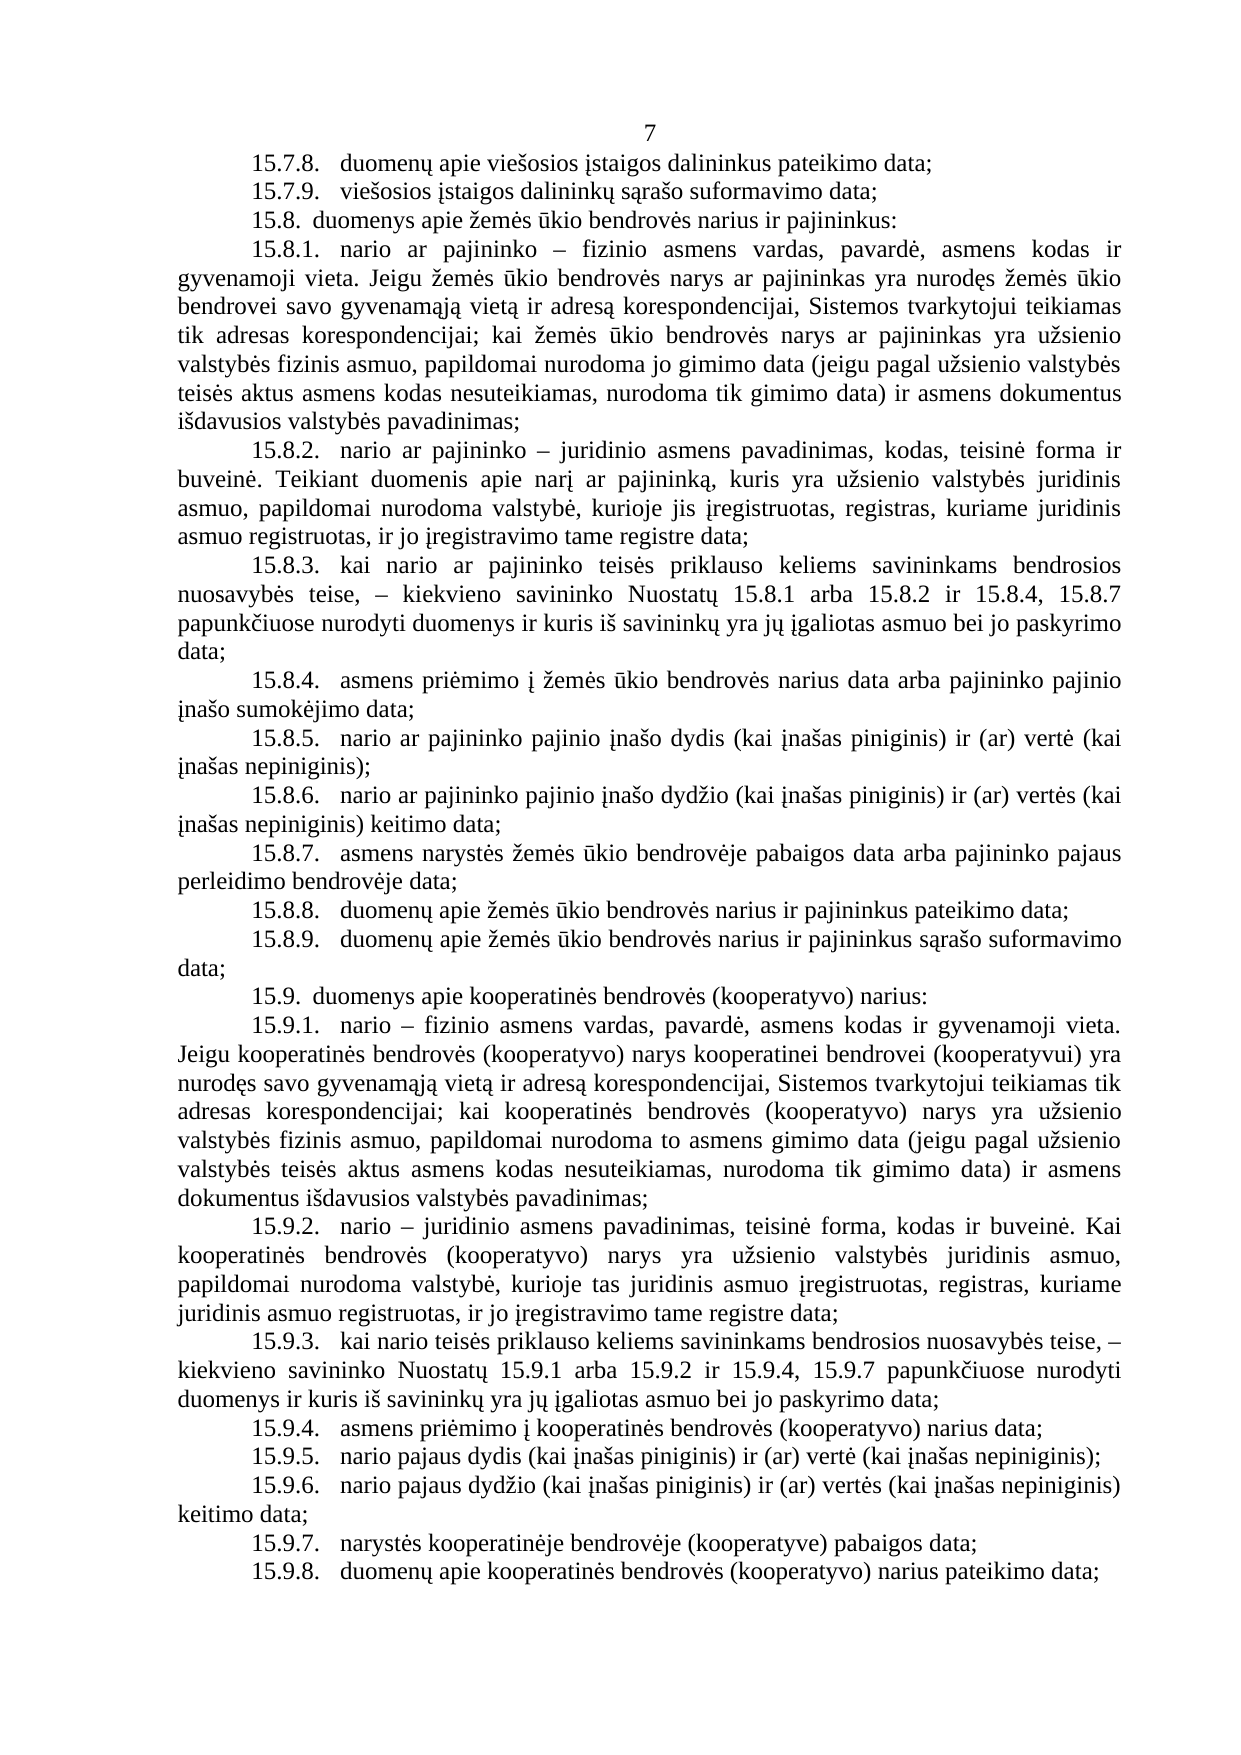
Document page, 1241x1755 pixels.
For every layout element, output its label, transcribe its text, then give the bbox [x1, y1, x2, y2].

text 15.8.6. nario ar pajininko pajinio įnašo dydžio (kai įnašas piniginis) ir (ar) vertės (kai įnašas nepiniginis) keitimo data; [177, 780, 1122, 838]
text 15.8.7. asmens narystės žemės ūkio bendrovėje pabaigos data arba pajininko pajaus perleidimo bendrovėje data; [177, 838, 1122, 895]
text 15.9.2. nario – juridinio asmens pavadinimas, teisinė forma, kodas ir buveinė. Kai kooperatinės bendrovės (kooperatyvo) narys yra užsienio valstybės juridinis asmuo, papildomai nurodoma valstybė, kurioje tas juridinis asmuo įregistruotas, registras, kuriame juridinis asmuo registruotas, ir jo įregistravimo tame registre data; [177, 1211, 1122, 1326]
text 15.9.5. nario pajaus dydis (kai įnašas piniginis) ir (ar) vertė (kai įnašas nepiniginis); [177, 1441, 1122, 1470]
text 15.8.9. duomenų apie žemės ūkio bendrovės narius ir pajininkus sąrašo suformavimo data; [177, 924, 1122, 981]
text 15.8.5. nario ar pajininko pajinio įnašo dydis (kai įnašas piniginis) ir (ar) vertė (kai įnašas nepiniginis); [177, 723, 1122, 780]
text 15.8.3. kai nario ar pajininko teisės priklauso keliems savininkams bendrosios nuosavybės teise, – kiekvieno savininko Nuostatų 15.8.1 arba 15.8.2 ir 15.8.4, 15.8.7 papunkčiuose nurodyti duomenys ir kuris iš savininkų yra jų įgaliotas asmuo bei jo paskyrimo data; [177, 550, 1122, 665]
text 15.8.1. nario ar pajininko – fizinio asmens vardas, pavardė, asmens kodas ir gyvenamoji vieta. Jeigu žemės ūkio bendrovės narys ar pajininkas yra nurodęs žemės ūkio bendrovei savo gyvenamąją vietą ir adresą korespondencijai, Sistemos tvarkytojui teikiamas tik adresas korespondencijai; kai žemės ūkio bendrovės narys ar pajininkas yra užsienio valstybės fizinis asmuo, papildomai nurodoma jo gimimo data (jeigu pagal užsienio valstybės teisės aktus asmens kodas nesuteikiamas, nurodoma tik gimimo data) ir asmens dokumentus išdavusios valstybės pavadinimas; [177, 234, 1122, 435]
text 15.9.1. nario – fizinio asmens vardas, pavardė, asmens kodas ir gyvenamoji vieta. Jeigu kooperatinės bendrovės (kooperatyvo) narys kooperatinei bendrovei (kooperatyvui) yra nurodęs savo gyvenamąją vietą ir adresą korespondencijai, Sistemos tvarkytojui teikiamas tik adresas korespondencijai; kai kooperatinės bendrovės (kooperatyvo) narys yra užsienio valstybės fizinis asmuo, papildomai nurodoma to asmens gimimo data (jeigu pagal užsienio valstybės teisės aktus asmens kodas nesuteikiamas, nurodoma tik gimimo data) ir asmens dokumentus išdavusios valstybės pavadinimas; [177, 1010, 1122, 1211]
text 15.8.2. nario ar pajininko – juridinio asmens pavadinimas, kodas, teisinė forma ir buveinė. Teikiant duomenis apie narį ar pajininką, kuris yra užsienio valstybės juridinis asmuo, papildomai nurodoma valstybė, kurioje jis įregistruotas, registras, kuriame juridinis asmuo registruotas, ir jo įregistravimo tame registre data; [177, 435, 1122, 550]
text 15.8. duomenys apie žemės ūkio bendrovės narius ir pajininkus: [177, 205, 1122, 234]
text 15.8.4. asmens priėmimo į žemės ūkio bendrovės narius data arba pajininko pajinio įnašo sumokėjimo data; [177, 665, 1122, 723]
text 15.7.8. duomenų apie viešosios įstaigos dalininkus pateikimo data; [177, 148, 1122, 176]
text 15.9.8. duomenų apie kooperatinės bendrovės (kooperatyvo) narius pateikimo data; [177, 1556, 1122, 1585]
text 15.8.8. duomenų apie žemės ūkio bendrovės narius ir pajininkus pateikimo data; [177, 895, 1122, 924]
text 15.9.6. nario pajaus dydžio (kai įnašas piniginis) ir (ar) vertės (kai įnašas nepiniginis) keitimo data; [177, 1470, 1122, 1528]
text 15.9.4. asmens priėmimo į kooperatinės bendrovės (kooperatyvo) narius data; [177, 1413, 1122, 1441]
text 15.9.7. narystės kooperatinėje bendrovėje (kooperatyve) pabaigos data; [177, 1528, 1122, 1556]
text 15.9.3. kai nario teisės priklauso keliems savininkams bendrosios nuosavybės teise, – kiekvieno savininko Nuostatų 15.9.1 arba 15.9.2 ir 15.9.4, 15.9.7 papunkčiuose nurodyti duomenys ir kuris iš savininkų yra jų įgaliotas asmuo bei jo paskyrimo data; [177, 1326, 1122, 1413]
text 15.9. duomenys apie kooperatinės bendrovės (kooperatyvo) narius: [177, 981, 1122, 1010]
text 15.7.9. viešosios įstaigos dalininkų sąrašo suformavimo data; [177, 176, 1122, 205]
